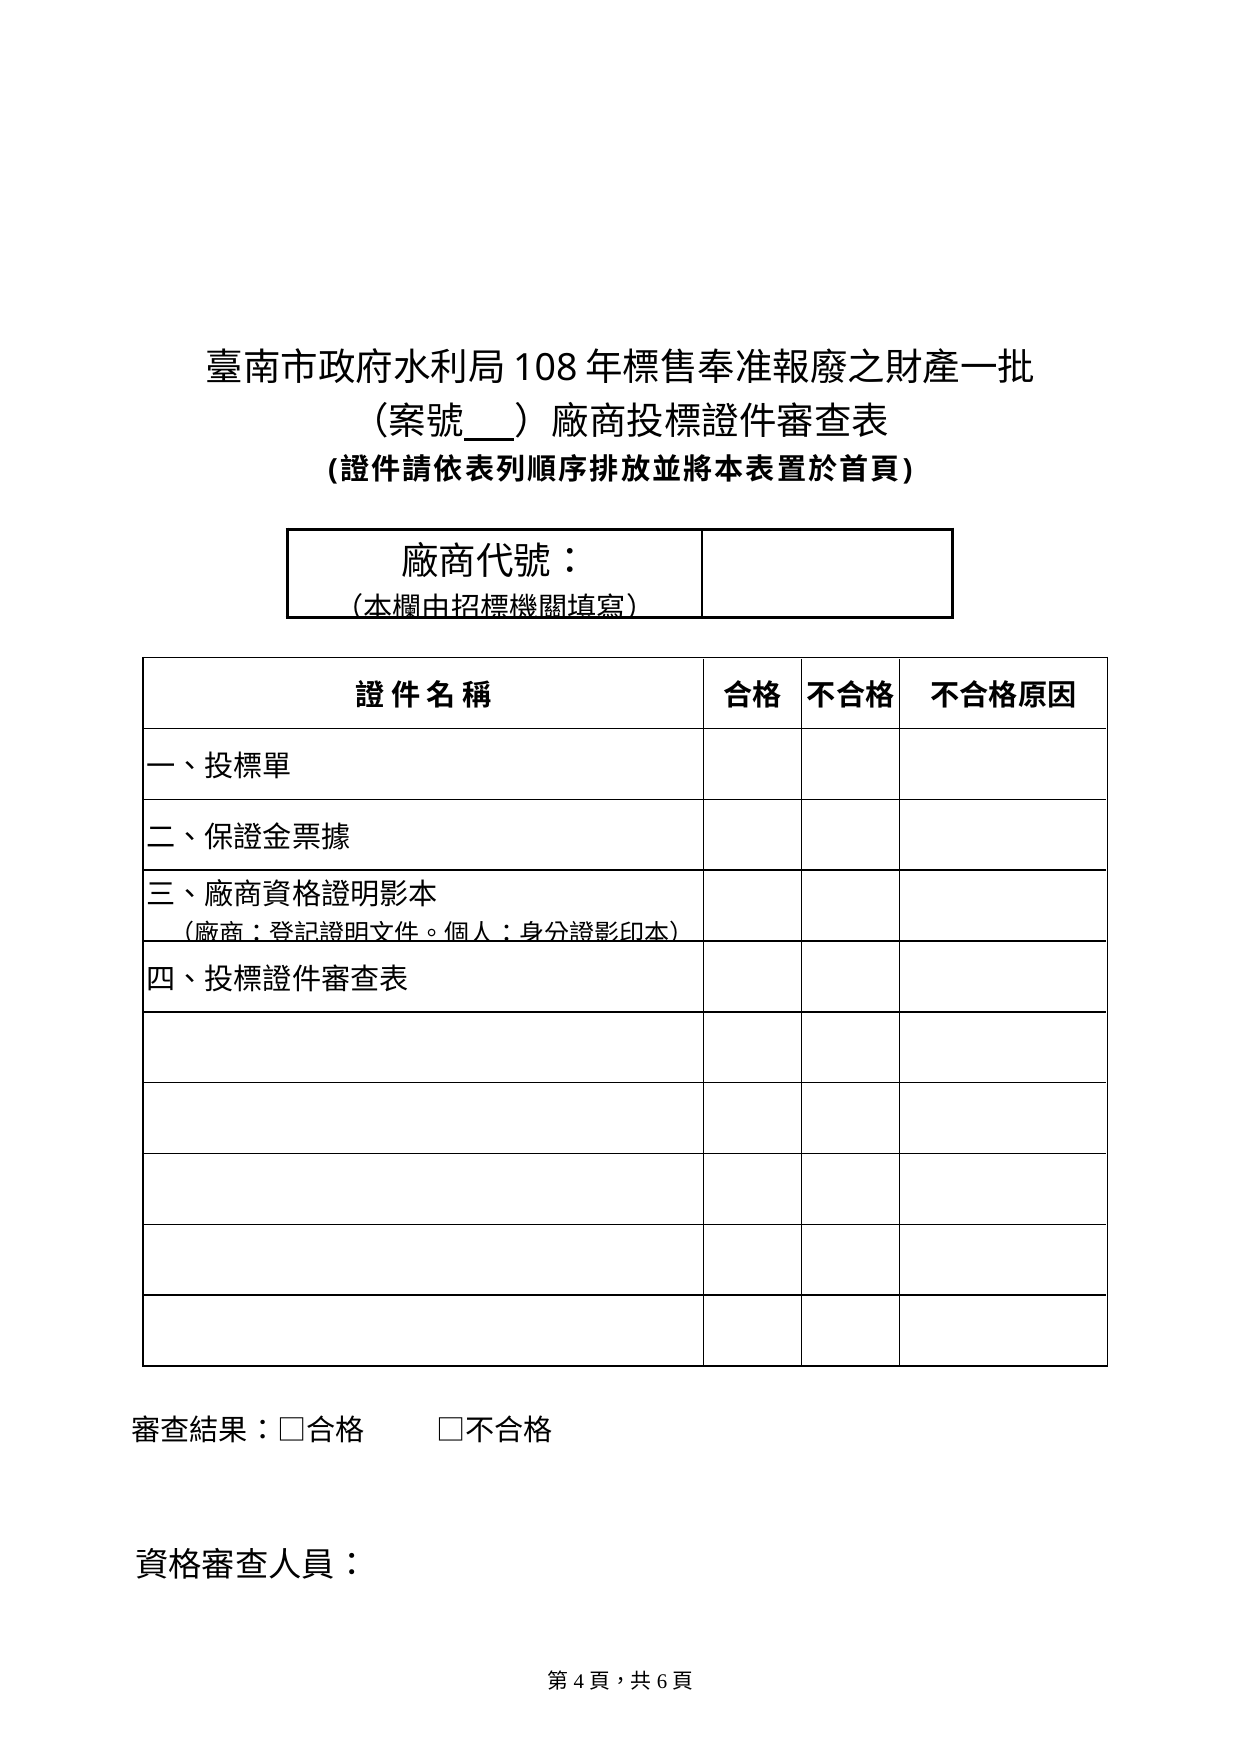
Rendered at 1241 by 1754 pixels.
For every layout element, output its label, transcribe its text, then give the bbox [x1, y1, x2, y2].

table_cell [802, 729, 899, 798]
table_cell [802, 1296, 899, 1365]
table_cell [704, 1083, 801, 1153]
table_cell [144, 1083, 703, 1153]
table_cell 三、廠商資格證明影本 （廠商：登記證明文件。個人：身分證影印本） [144, 871, 703, 940]
table_header [703, 531, 951, 616]
table_cell [704, 942, 801, 1011]
table_cell [704, 800, 801, 869]
table_cell [802, 1013, 899, 1082]
table_cell [802, 800, 899, 869]
table_cell [704, 1296, 801, 1365]
table_cell [144, 1154, 703, 1223]
table_cell [900, 1082, 1107, 1153]
table_cell 二、保證金票據 [144, 800, 703, 869]
table_cell [704, 1154, 801, 1223]
text 臺南市政府水利局108年標售奉准報廢之財產一批 [106, 337, 1134, 391]
table_cell [900, 1011, 1107, 1082]
table_cell [900, 1153, 1107, 1223]
table_cell [900, 728, 1107, 798]
table_cell [802, 1154, 899, 1223]
table_cell 四、投標證件審查表 [144, 942, 703, 1011]
table_cell [900, 940, 1107, 1011]
text 資格審查人員： [106, 1538, 1134, 1586]
table_cell [802, 871, 899, 940]
table_cell [802, 1083, 899, 1153]
table_cell [704, 871, 801, 940]
text (證件請依表列順序排放並將本表置於首頁) [106, 446, 1134, 488]
table_cell [900, 799, 1107, 869]
table_cell [704, 1225, 801, 1294]
table_cell [900, 1294, 1107, 1365]
table_cell [704, 729, 801, 798]
table_header 廠商代號： （本欄由招標機關填寫） [289, 531, 701, 616]
table_cell [144, 1296, 703, 1365]
table_cell [802, 942, 899, 1011]
table_cell [144, 1013, 703, 1082]
table_cell 一、投標單 [144, 729, 703, 798]
table_header 不合格 [802, 658, 899, 728]
table_header 不合格原因 [900, 658, 1107, 728]
table_cell [900, 1224, 1107, 1294]
table_header 證 件 名 稱 [144, 658, 703, 728]
table_cell [704, 1013, 801, 1082]
text （案號 ）廠商投標證件審查表 [106, 391, 1134, 446]
text 審查結果：□合格 □不合格 [106, 1406, 1134, 1449]
table_cell [802, 1225, 899, 1294]
table_cell [900, 869, 1107, 940]
table_cell [144, 1225, 703, 1294]
table_header 合格 [704, 658, 801, 728]
